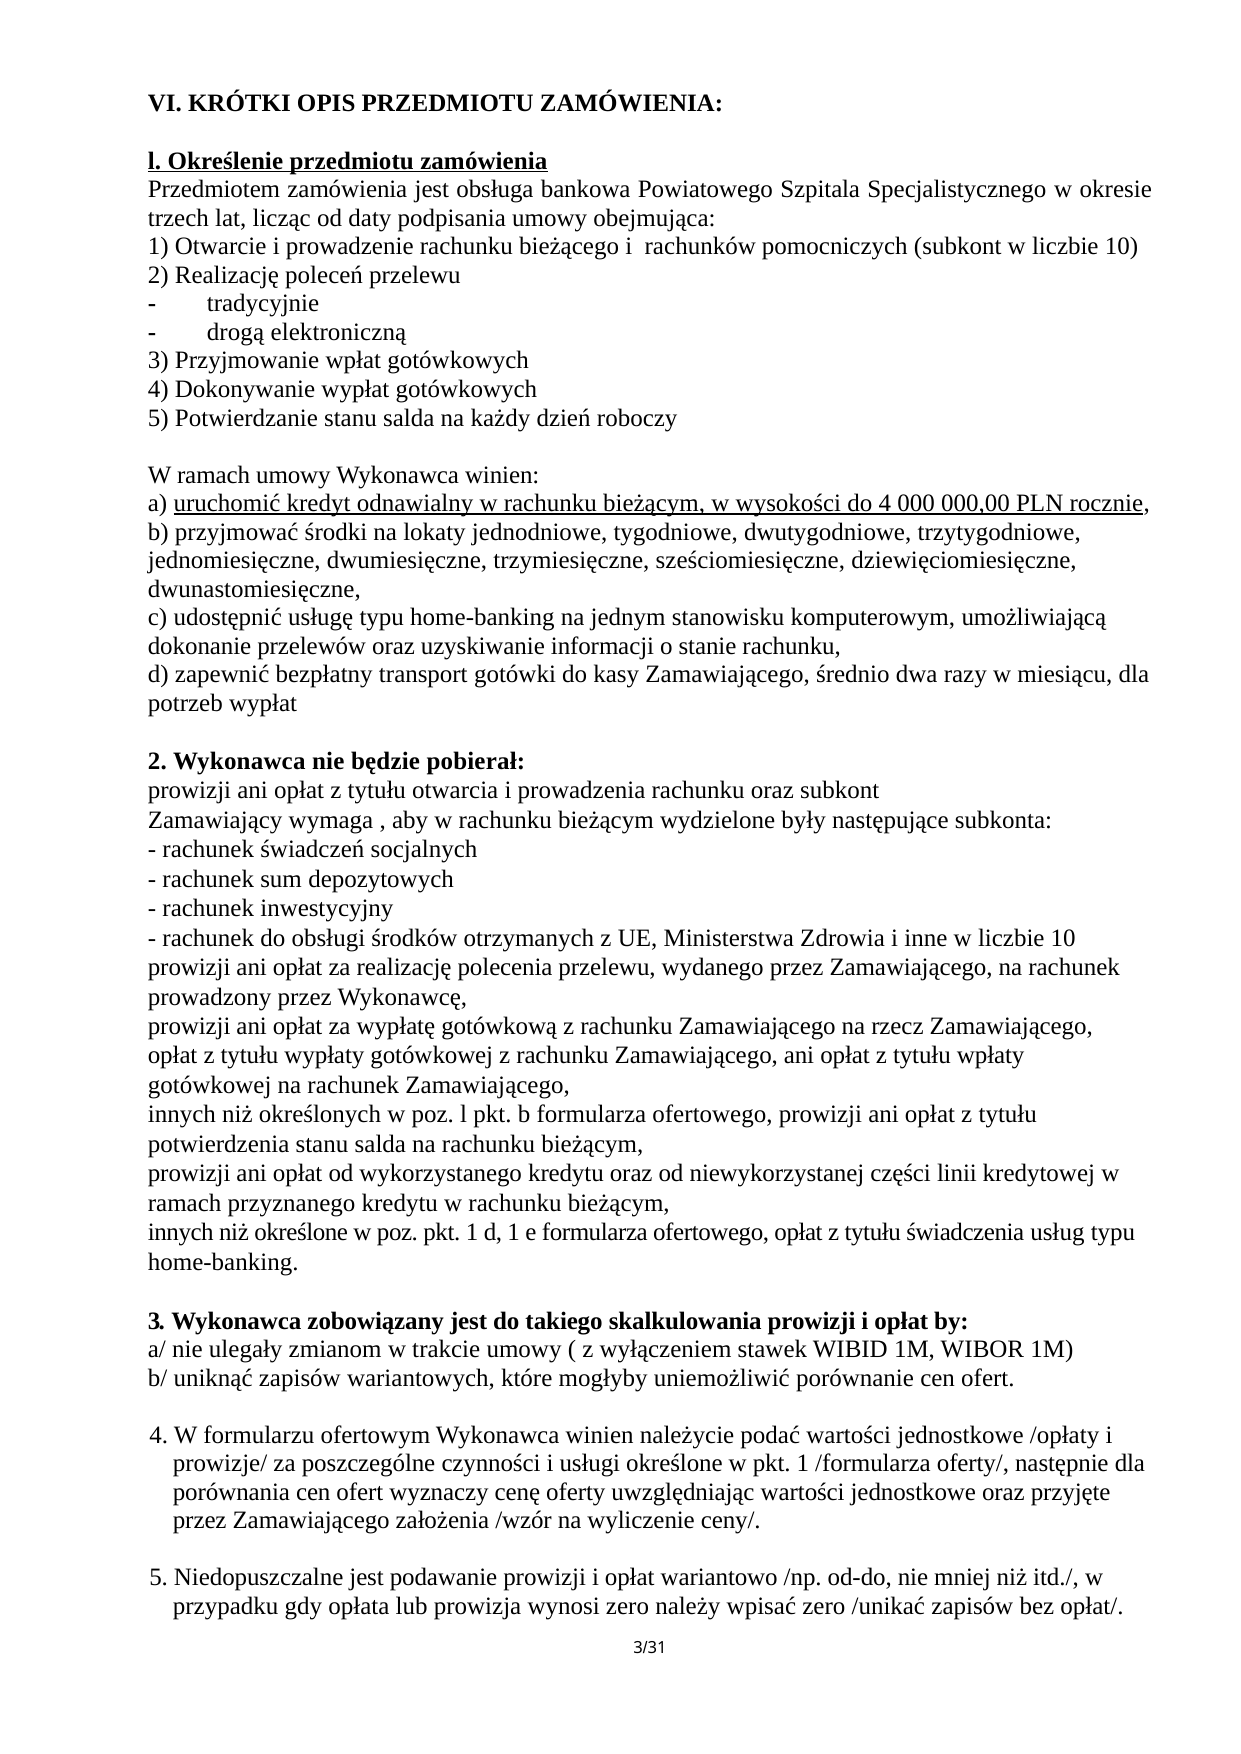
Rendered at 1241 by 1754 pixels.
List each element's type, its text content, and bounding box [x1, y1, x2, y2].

text c) udostępnić usługę typu home-banking na jednym stanowisku komputerowym, umożliwiającą dokonanie przelewów oraz uzyskiwanie informacji o stanie rachunku, [148, 603, 1152, 660]
list opłat z tytułu wypłaty gotówkowej z rachunku Zamawiającego, ani opłat z tytułu wpłaty gotówkowej na rachunek Zamawiającego, [148, 1040, 1152, 1099]
list innych niż określone w poz. pkt. 1 d, 1 e formularza ofertowego, opłat z tytułu świadczenia usług typu home-banking. [148, 1217, 1152, 1276]
list prowizji ani opłat za realizację polecenia przelewu, wydanego przez Zamawiającego, na rachunek prowadzony przez Wykonawcę, [148, 952, 1152, 1011]
text l. Określenie przedmiotu zamówienia [148, 146, 1152, 175]
text - rachunek inwestycyjny [148, 893, 1152, 922]
list tradycyjnie [148, 289, 1152, 317]
text W ramach umowy Wykonawca winien: [148, 460, 1152, 489]
list innych niż określonych w poz. l pkt. b formularza ofertowego, prowizji ani opłat z tytułu potwierdzenia stanu salda na rachunku bieżącym, [148, 1099, 1152, 1158]
text 5) Potwierdzanie stanu salda na każdy dzień roboczy [148, 403, 1152, 432]
text 2. Wykonawca nie będzie pobierał: [148, 746, 1152, 775]
text - rachunek świadczeń socjalnych [148, 834, 1152, 863]
text b) przyjmować środki na lokaty jednodniowe, tygodniowe, dwutygodniowe, trzytygodniowe, jednomiesięczne, dwumiesięczne, trzymiesięczne, sześciomiesięczne, dziewięciomiesięczne, dwunastomiesięczne, [148, 517, 1152, 603]
text d) zapewnić bezpłatny transport gotówki do kasy Zamawiającego, średnio dwa razy w miesiącu, dla potrzeb wypłat [148, 660, 1152, 717]
text - rachunek do obsługi środków otrzymanych z UE, Ministerstwa Zdrowia i inne w liczbie 10 [148, 922, 1152, 952]
text 4) Dokonywanie wypłat gotówkowych [148, 374, 1152, 403]
text 3) Przyjmowanie wpłat gotówkowych [148, 346, 1152, 374]
text Przedmiotem zamówienia jest obsługa bankowa Powiatowego Szpitala Specjalistycznego w okresie trzech lat, licząc od daty podpisania umowy obejmująca: [148, 175, 1152, 232]
list prowizji ani opłat z tytułu otwarcia i prowadzenia rachunku oraz subkont [148, 775, 1152, 804]
text 3. Wykonawca zobowiązany jest do takiego skalkulowania prowizji i opłat by: a/ nie ulegały zmianom w trakcie umowy ( z wyłączeniem stawek WIBID 1M, WIBOR 1M) [148, 1306, 1152, 1363]
text 5. Niedopuszczalne jest podawanie prowizji i opłat wariantowo /np. od-do, nie mniej niż itd./, w przypadku gdy opłata lub prowizja wynosi zero należy wpisać zero /unikać zapisów bez opłat/. [149, 1563, 1152, 1620]
text a) uruchomić kredyt odnawialny w rachunku bieżącym, w wysokości do 4 000 000,00 PLN rocznie, [148, 489, 1152, 517]
text VI. KRÓTKI OPIS PRZEDMIOTU ZAMÓWIENIA: [148, 88, 1152, 117]
text - rachunek sum depozytowych [148, 863, 1152, 893]
text Zamawiający wymaga , aby w rachunku bieżącym wydzielone były następujące subkonta: [148, 804, 1152, 834]
text b/ uniknąć zapisów wariantowych, które mogłyby uniemożliwić porównanie cen ofert. [148, 1363, 1152, 1392]
list prowizji ani opłat od wykorzystanego kredytu oraz od niewykorzystanej części linii kredytowej w ramach przyznanego kredytu w rachunku bieżącym, [148, 1158, 1152, 1217]
text 2) Realizację poleceń przelewu [148, 260, 1152, 289]
text 1) Otwarcie i prowadzenie rachunku bieżącego i rachunków pomocniczych (subkont w liczbie 10) [148, 232, 1152, 260]
list prowizji ani opłat za wypłatę gotówkową z rachunku Zamawiającego na rzecz Zamawiającego, [148, 1011, 1152, 1040]
list drogą elektroniczną [148, 317, 1152, 346]
text 4. W formularzu ofertowym Wykonawca winien należycie podać wartości jednostkowe /opłaty i prowizje/ za poszczególne czynności i usługi określone w pkt. 1 /formularza oferty/, następnie dla porównania cen ofert wyznaczy cenę oferty uwzględniając wartości jednostkowe oraz przyjęte przez Zamawiającego założenia /wzór na wyliczenie ceny/. [149, 1420, 1152, 1534]
